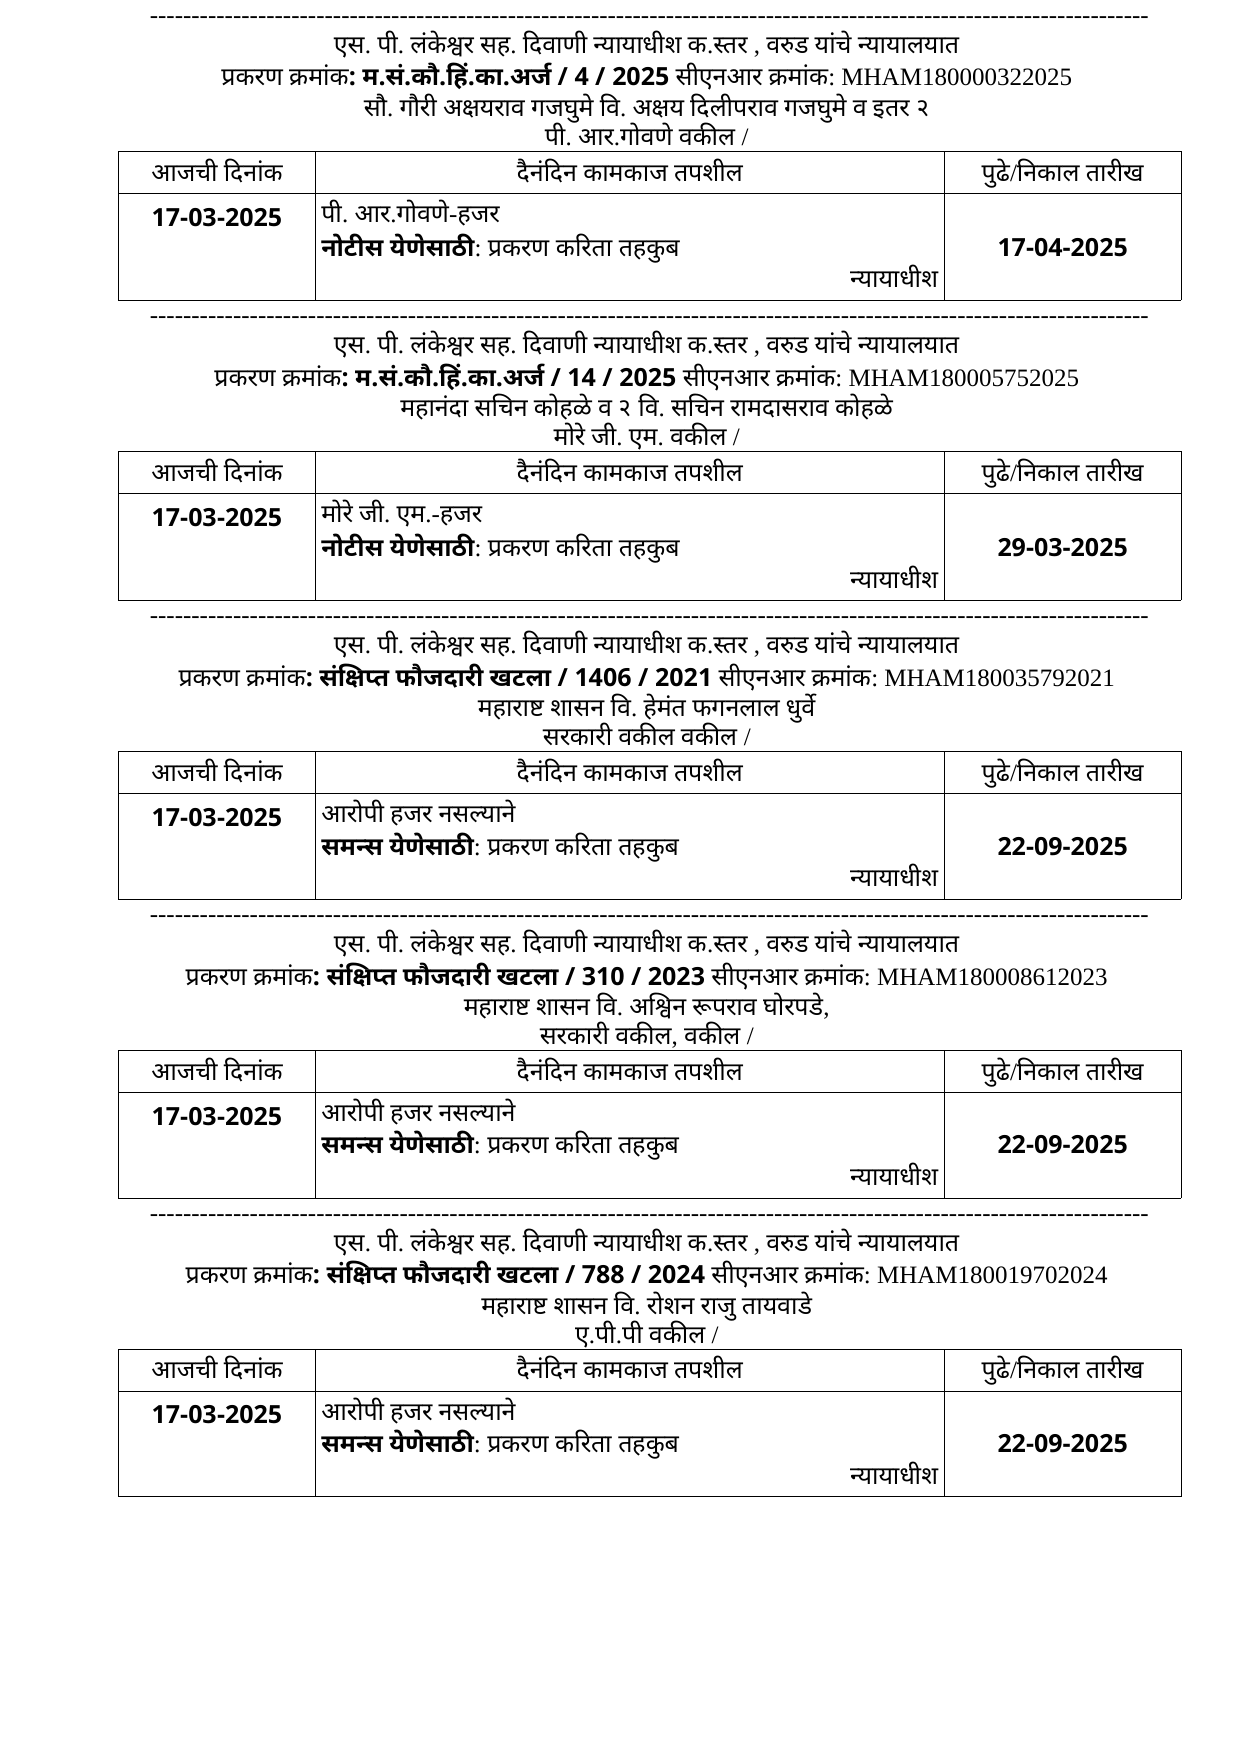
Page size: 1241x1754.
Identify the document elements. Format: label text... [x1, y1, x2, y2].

table_cell 29-03-2025 [945, 494, 1181, 600]
table_cell आरोपी हजर नसल्याने समन्स येणेसाठी: प्रकरण करिता तहकुब न्यायाधीश [316, 794, 944, 899]
table_cell 17-03-2025 [119, 1392, 315, 1496]
text ------------------------------------------------------------------------------------------------------------------------ [118, 1199, 1181, 1227]
table_cell आरोपी हजर नसल्याने समन्स येणेसाठी: प्रकरण करिता तहकुब न्यायाधीश [316, 1392, 944, 1496]
text एस. पी. लंकेश्वर सह. दिवाणी न्यायाधीश क.स्तर , वरुड यांचे न्यायालयात प्रकरण क्रमांक: संक्षिप्त फौजदारी खटला / 310 / 2023 सीएनआर क्रमांक: MHAM180008612023 महाराष्ट शासन वि. अश्विन रूपराव घोरपडे, सरकारी वकील, वकील / [118, 929, 1181, 1050]
table_header आजची दिनांक [119, 1350, 315, 1391]
table_header पुढे/निकाल तारीख [945, 452, 1181, 493]
table_cell 22-09-2025 [945, 1093, 1181, 1197]
table_cell 17-03-2025 [119, 1093, 315, 1197]
table_header पुढे/निकाल तारीख [945, 152, 1181, 193]
text ------------------------------------------------------------------------------------------------------------------------ [118, 0, 1181, 29]
table_cell पी. आर.गोवणे-हजर नोटीस येणेसाठी: प्रकरण करिता तहकुब न्यायाधीश [316, 194, 944, 300]
table_header दैनंदिन कामकाज तपशील [316, 152, 944, 193]
table_header दैनंदिन कामकाज तपशील [316, 1350, 944, 1391]
table_cell आरोपी हजर नसल्याने समन्स येणेसाठी: प्रकरण करिता तहकुब न्यायाधीश [316, 1093, 944, 1197]
text एस. पी. लंकेश्वर सह. दिवाणी न्यायाधीश क.स्तर , वरुड यांचे न्यायालयात प्रकरण क्रमांक: म.सं.कौ.हिं.का.अर्ज / 4 / 2025 सीएनआर क्रमांक: MHAM180000322025 सौ. गौरी अक्षयराव गजघुमे वि. अक्षय दिलीपराव गजघुमे व इतर २ पी. आर.गोवणे वकील / [118, 30, 1181, 151]
table_header आजची दिनांक [119, 452, 315, 493]
table_header आजची दिनांक [119, 1051, 315, 1092]
text ------------------------------------------------------------------------------------------------------------------------ [118, 900, 1181, 928]
text एस. पी. लंकेश्वर सह. दिवाणी न्यायाधीश क.स्तर , वरुड यांचे न्यायालयात प्रकरण क्रमांक: म.सं.कौ.हिं.का.अर्ज / 14 / 2025 सीएनआर क्रमांक: MHAM180005752025 महानंदा सचिन कोहळे व २ वि. सचिन रामदासराव कोहळे मोरे जी. एम. वकील / [118, 330, 1181, 451]
table_header पुढे/निकाल तारीख [945, 752, 1181, 793]
table_cell 17-03-2025 [119, 194, 315, 300]
table_cell 17-04-2025 [945, 194, 1181, 300]
table_cell 17-03-2025 [119, 794, 315, 899]
text ------------------------------------------------------------------------------------------------------------------------ [118, 601, 1181, 629]
text एस. पी. लंकेश्वर सह. दिवाणी न्यायाधीश क.स्तर , वरुड यांचे न्यायालयात प्रकरण क्रमांक: संक्षिप्त फौजदारी खटला / 788 / 2024 सीएनआर क्रमांक: MHAM180019702024 महाराष्ट शासन वि. रोशन राजु तायवाडे ए.पी.पी वकील / [118, 1228, 1181, 1348]
table_cell 17-03-2025 [119, 494, 315, 600]
table_header दैनंदिन कामकाज तपशील [316, 1051, 944, 1092]
table_cell 22-09-2025 [945, 794, 1181, 899]
text ------------------------------------------------------------------------------------------------------------------------ [118, 301, 1181, 329]
table_header दैनंदिन कामकाज तपशील [316, 752, 944, 793]
table_header पुढे/निकाल तारीख [945, 1051, 1181, 1092]
table_header आजची दिनांक [119, 752, 315, 793]
table_header दैनंदिन कामकाज तपशील [316, 452, 944, 493]
table_header पुढे/निकाल तारीख [945, 1350, 1181, 1391]
table_cell 22-09-2025 [945, 1392, 1181, 1496]
table_cell मोरे जी. एम.-हजर नोटीस येणेसाठी: प्रकरण करिता तहकुब न्यायाधीश [316, 494, 944, 600]
text एस. पी. लंकेश्वर सह. दिवाणी न्यायाधीश क.स्तर , वरुड यांचे न्यायालयात प्रकरण क्रमांक: संक्षिप्त फौजदारी खटला / 1406 / 2021 सीएनआर क्रमांक: MHAM180035792021 महाराष्ट शासन वि. हेमंत फगनलाल धुर्वे सरकारी वकील वकील / [118, 631, 1181, 751]
table_header आजची दिनांक [119, 152, 315, 193]
